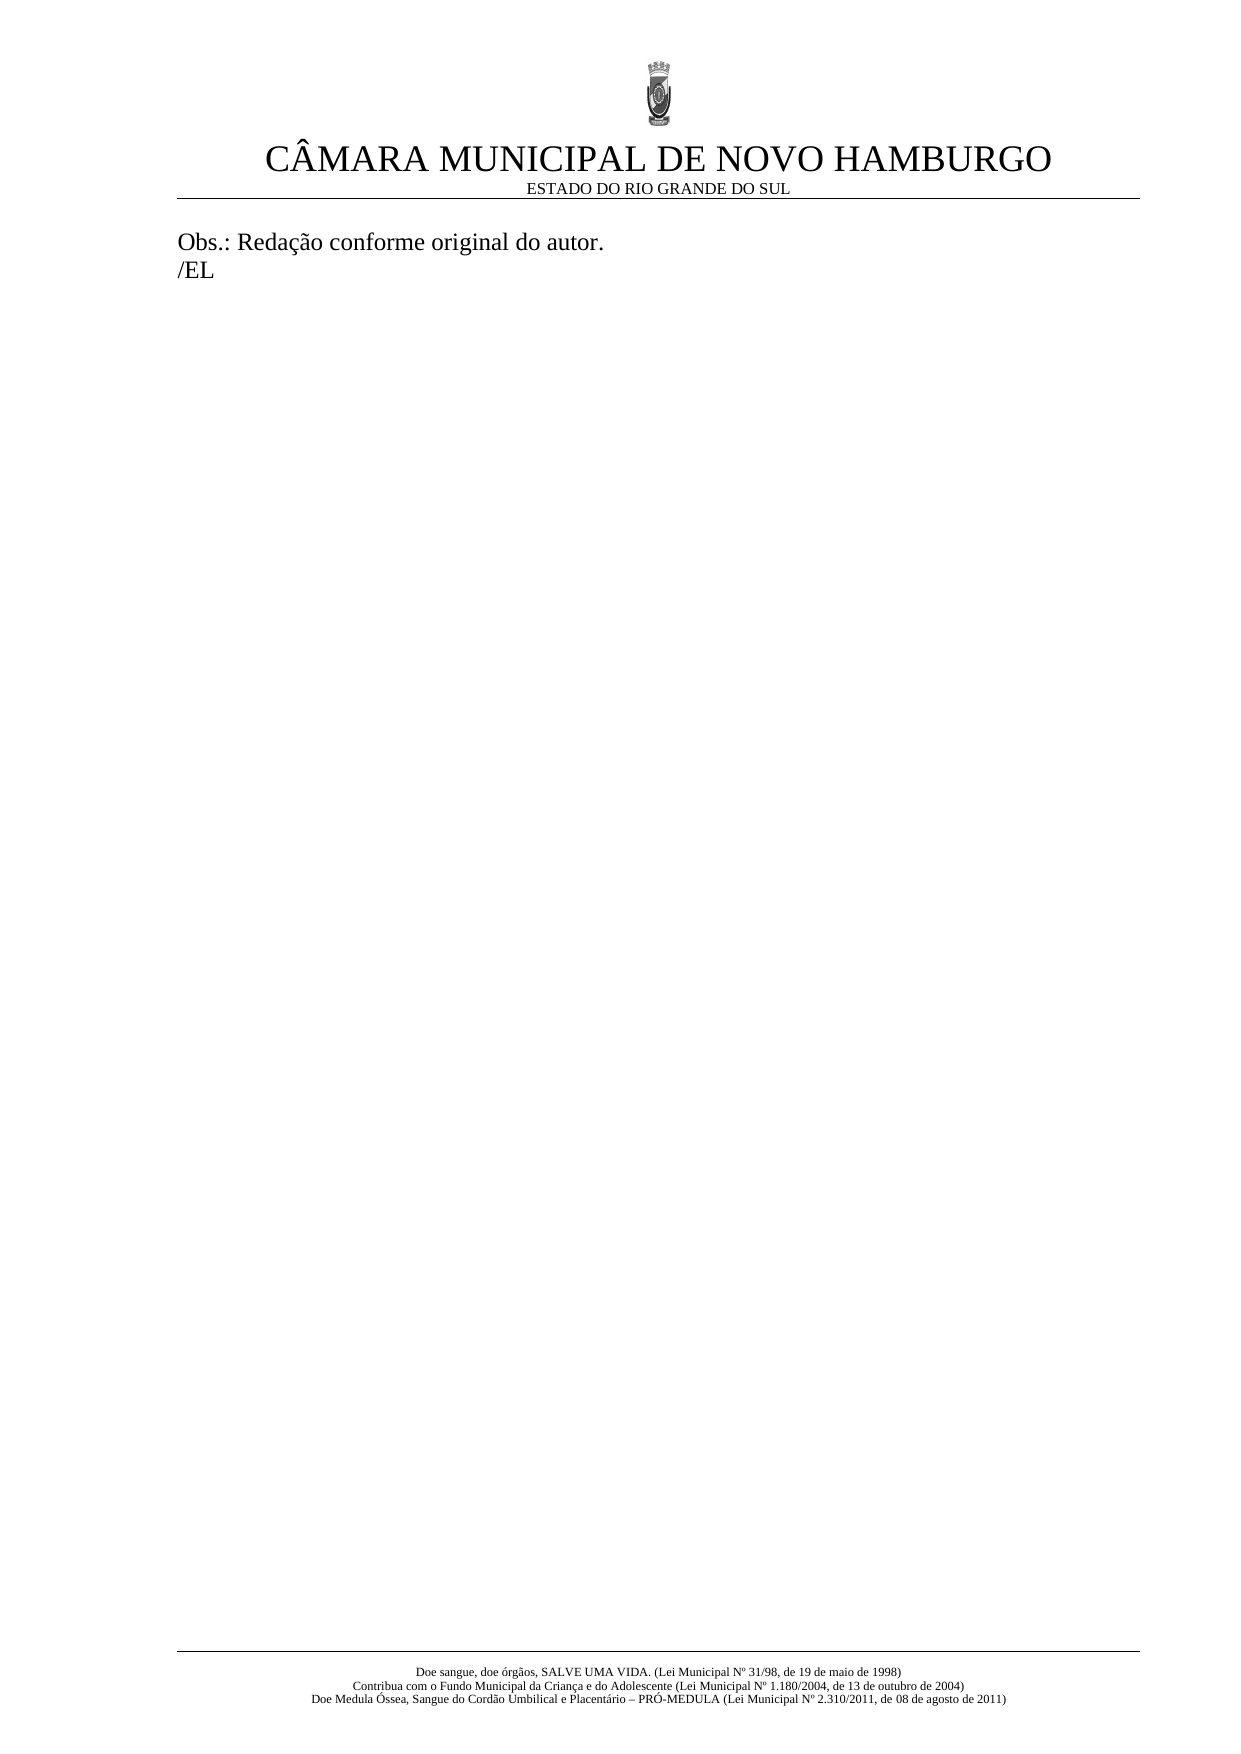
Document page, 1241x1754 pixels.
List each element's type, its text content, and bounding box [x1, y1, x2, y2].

text Obs.: Redação conforme original do autor. [177, 228, 1140, 256]
text /EL [177, 256, 1140, 284]
